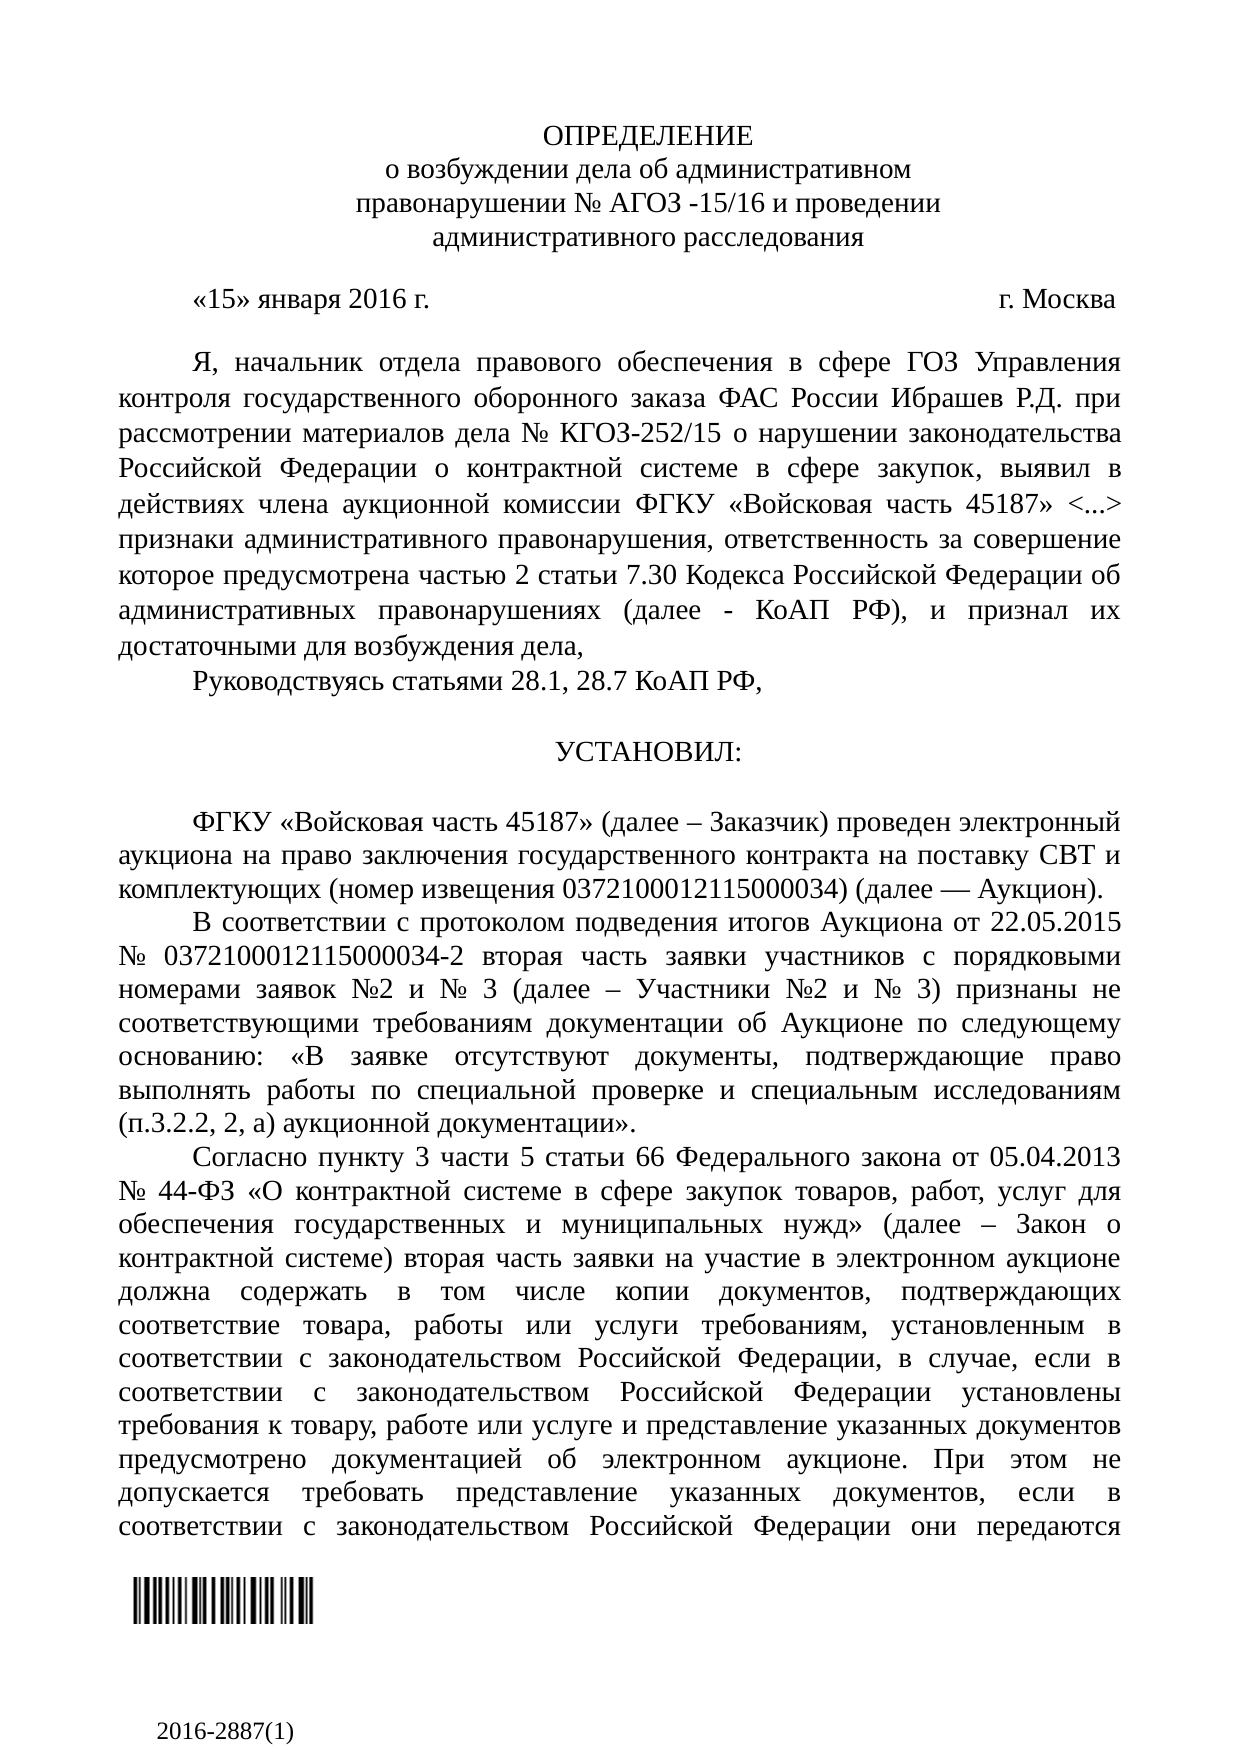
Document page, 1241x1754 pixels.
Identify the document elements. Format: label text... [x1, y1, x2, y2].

text ОПРЕДЕЛЕНИЕ [118, 118, 1122, 152]
text о возбуждении дела об административном [118, 152, 1122, 185]
text правонарушении № АГОЗ -15/16 и проведении [118, 185, 1122, 219]
text ФГКУ «Войсковая часть 45187» (далее – Заказчик) проведен электронный аукциона на право заключения государственного контракта на поставку СВТ и комплектующих (номер извещения 0372100012115000034) (далее — Аукцион). [118, 804, 1122, 904]
text административного расследования [118, 219, 1122, 252]
text Я, начальник отдела правового обеспечения в сфере ГОЗ Управления контроля государственного оборонного заказа ФАС России Ибрашев Р.Д. при рассмотрении материалов дела № КГОЗ-252/15 о нарушении законодательства Российской Федерации о контрактной системе в сфере закупок, выявил в действиях члена аукционной комиссии ФГКУ «Войсковая часть 45187» <...> признаки административного правонарушения, ответственность за совершение которое предусмотрена частью 2 статьи 7.30 Кодекса Российской Федерации об административных правонарушениях (далее - КоАП РФ), и признал их достаточными для возбуждения дела, [118, 343, 1122, 662]
text «15» января 2016 г. г. Москва [118, 281, 1122, 314]
text Руководствуясь статьями 28.1, 28.7 КоАП РФ, [118, 662, 1122, 697]
text УСТАНОВИЛ: [118, 733, 1122, 768]
picture [118, 1577, 331, 1624]
text Согласно пункту 3 части 5 статьи 66 Федерального закона от 05.04.2013 № 44-ФЗ «О контрактной системе в сфере закупок товаров, работ, услуг для обеспечения государственных и муниципальных нужд» (далее – Закон о контрактной системе) вторая часть заявки на участие в электронном аукционе должна содержать в том числе копии документов, подтверждающих соответствие товара, работы или услуги требованиям, установленным в соответствии с законодательством Российской Федерации, в случае, если в соответствии с законодательством Российской Федерации установлены требования к товару, работе или услуге и представление указанных документов предусмотрено документацией об электронном аукционе. При этом не допускается требовать представление указанных документов, если в соответствии с законодательством Российской Федерации они передаются [118, 1139, 1122, 1542]
text В соответствии с протоколом подведения итогов Аукциона от 22.05.2015 № 0372100012115000034-2 вторая часть заявки участников с порядковыми номерами заявок №2 и № 3 (далее – Участники №2 и № 3) признаны не соответствующими требованиям документации об Аукционе по следующему основанию: «В заявке отсутствуют документы, подтверждающие право выполнять работы по специальной проверке и специальным исследованиям (п.3.2.2, 2, а) аукционной документации». [118, 904, 1122, 1139]
